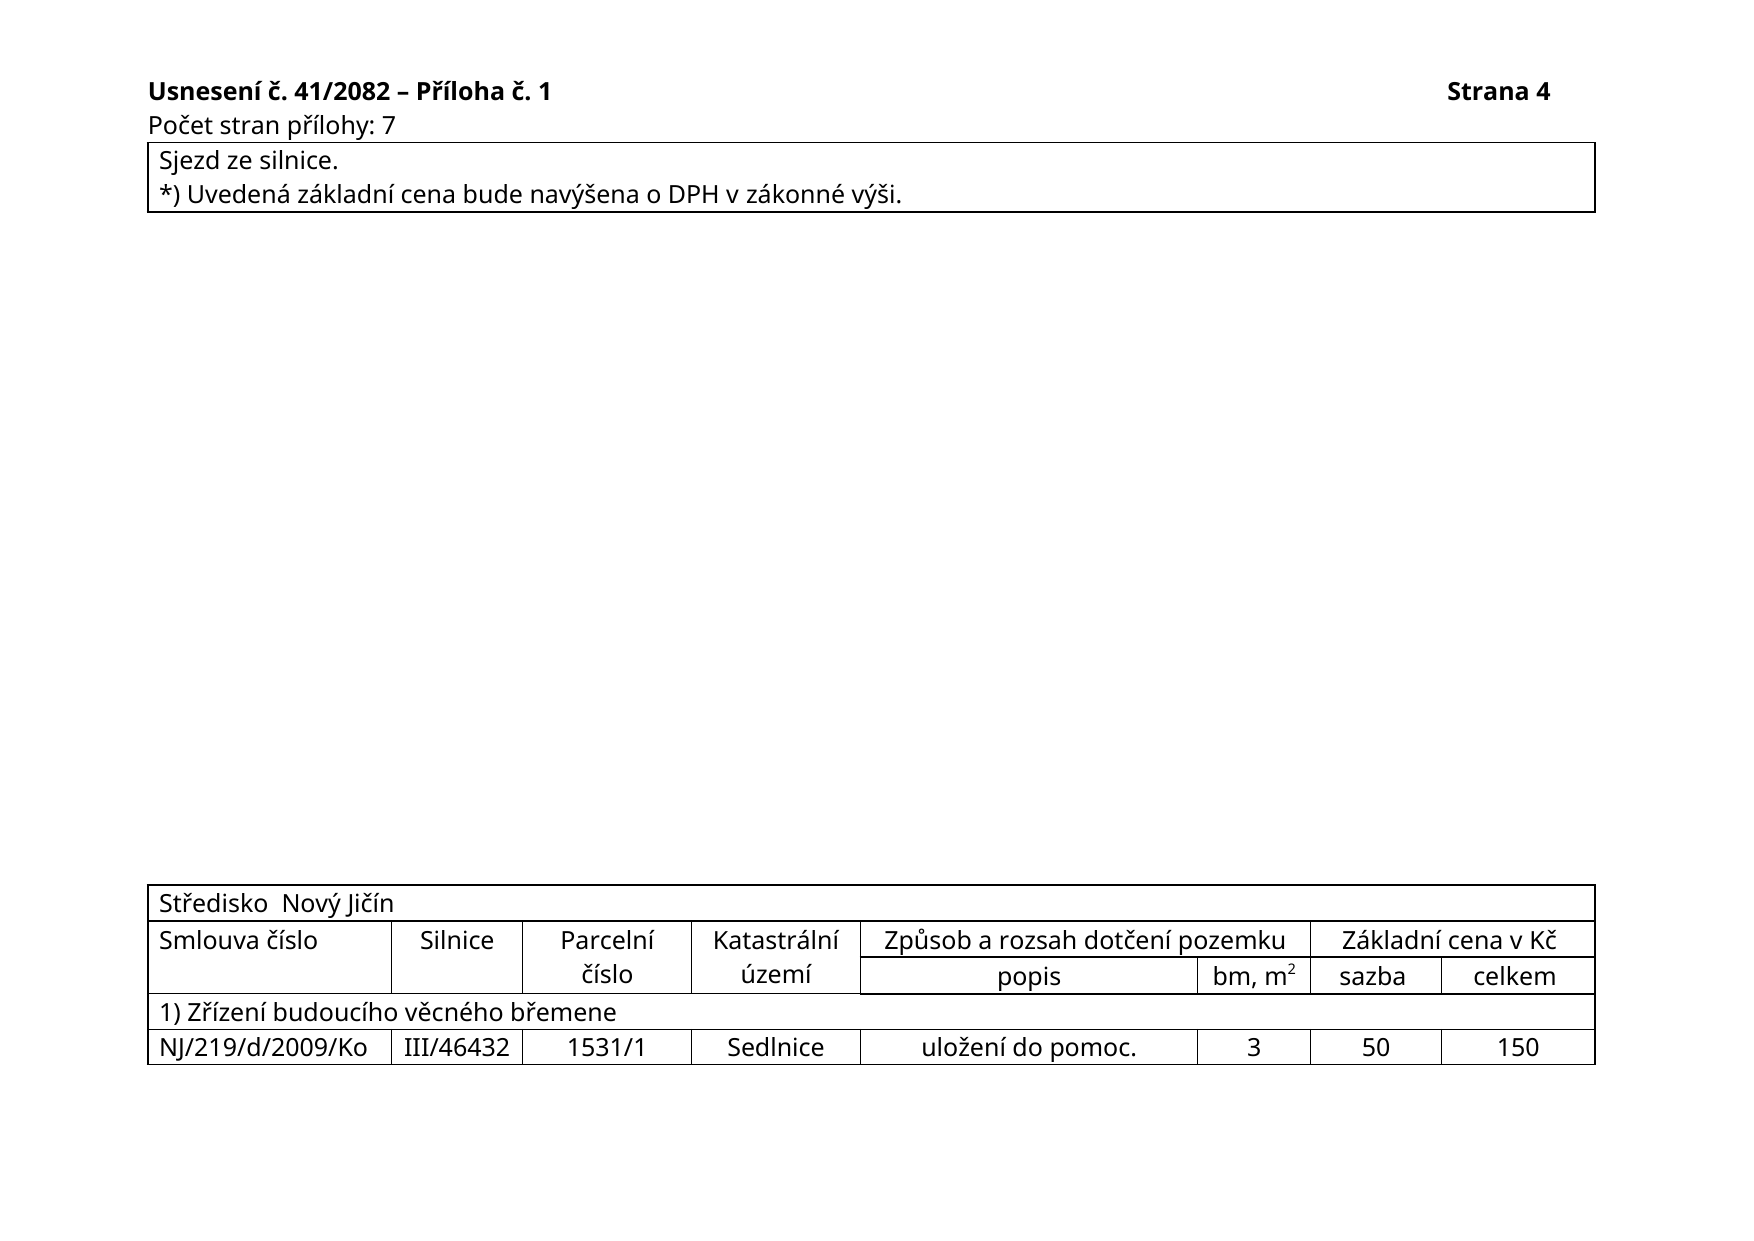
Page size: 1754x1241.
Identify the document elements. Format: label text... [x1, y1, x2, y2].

table_cell celkem [1442, 958, 1594, 992]
table_cell 150 [1442, 1030, 1594, 1064]
table_cell NJ/219/d/2009/Ko [149, 1030, 391, 1064]
table_cell uložení do pomoc. [861, 1030, 1197, 1064]
table_cell Parcelní číslo [523, 922, 691, 992]
table_header Středisko Nový Jičín [149, 886, 1594, 920]
table_cell 1) Zřízení budoucího věcného břemene [149, 994, 1594, 1029]
table_cell Sjezd ze silnice. *) Uvedená základní cena bude navýšena o DPH v zákonné výši. [149, 143, 1594, 211]
table_cell bm, m2 [1198, 958, 1310, 992]
table_cell Sedlnice [692, 1030, 860, 1064]
table_cell sazba [1311, 958, 1441, 992]
table_cell 1531/1 [523, 1030, 691, 1064]
table_cell Základní cena v Kč [1311, 922, 1594, 956]
table_cell Katastrální území [692, 922, 860, 992]
table_cell Způsob a rozsah dotčení pozemku [861, 922, 1310, 956]
table_cell III/46432 [392, 1030, 522, 1064]
table_cell popis [861, 958, 1197, 992]
table_cell 3 [1198, 1030, 1310, 1064]
table_cell 50 [1311, 1030, 1441, 1064]
table_cell Smlouva číslo [149, 922, 391, 992]
table_cell Silnice [392, 922, 522, 992]
